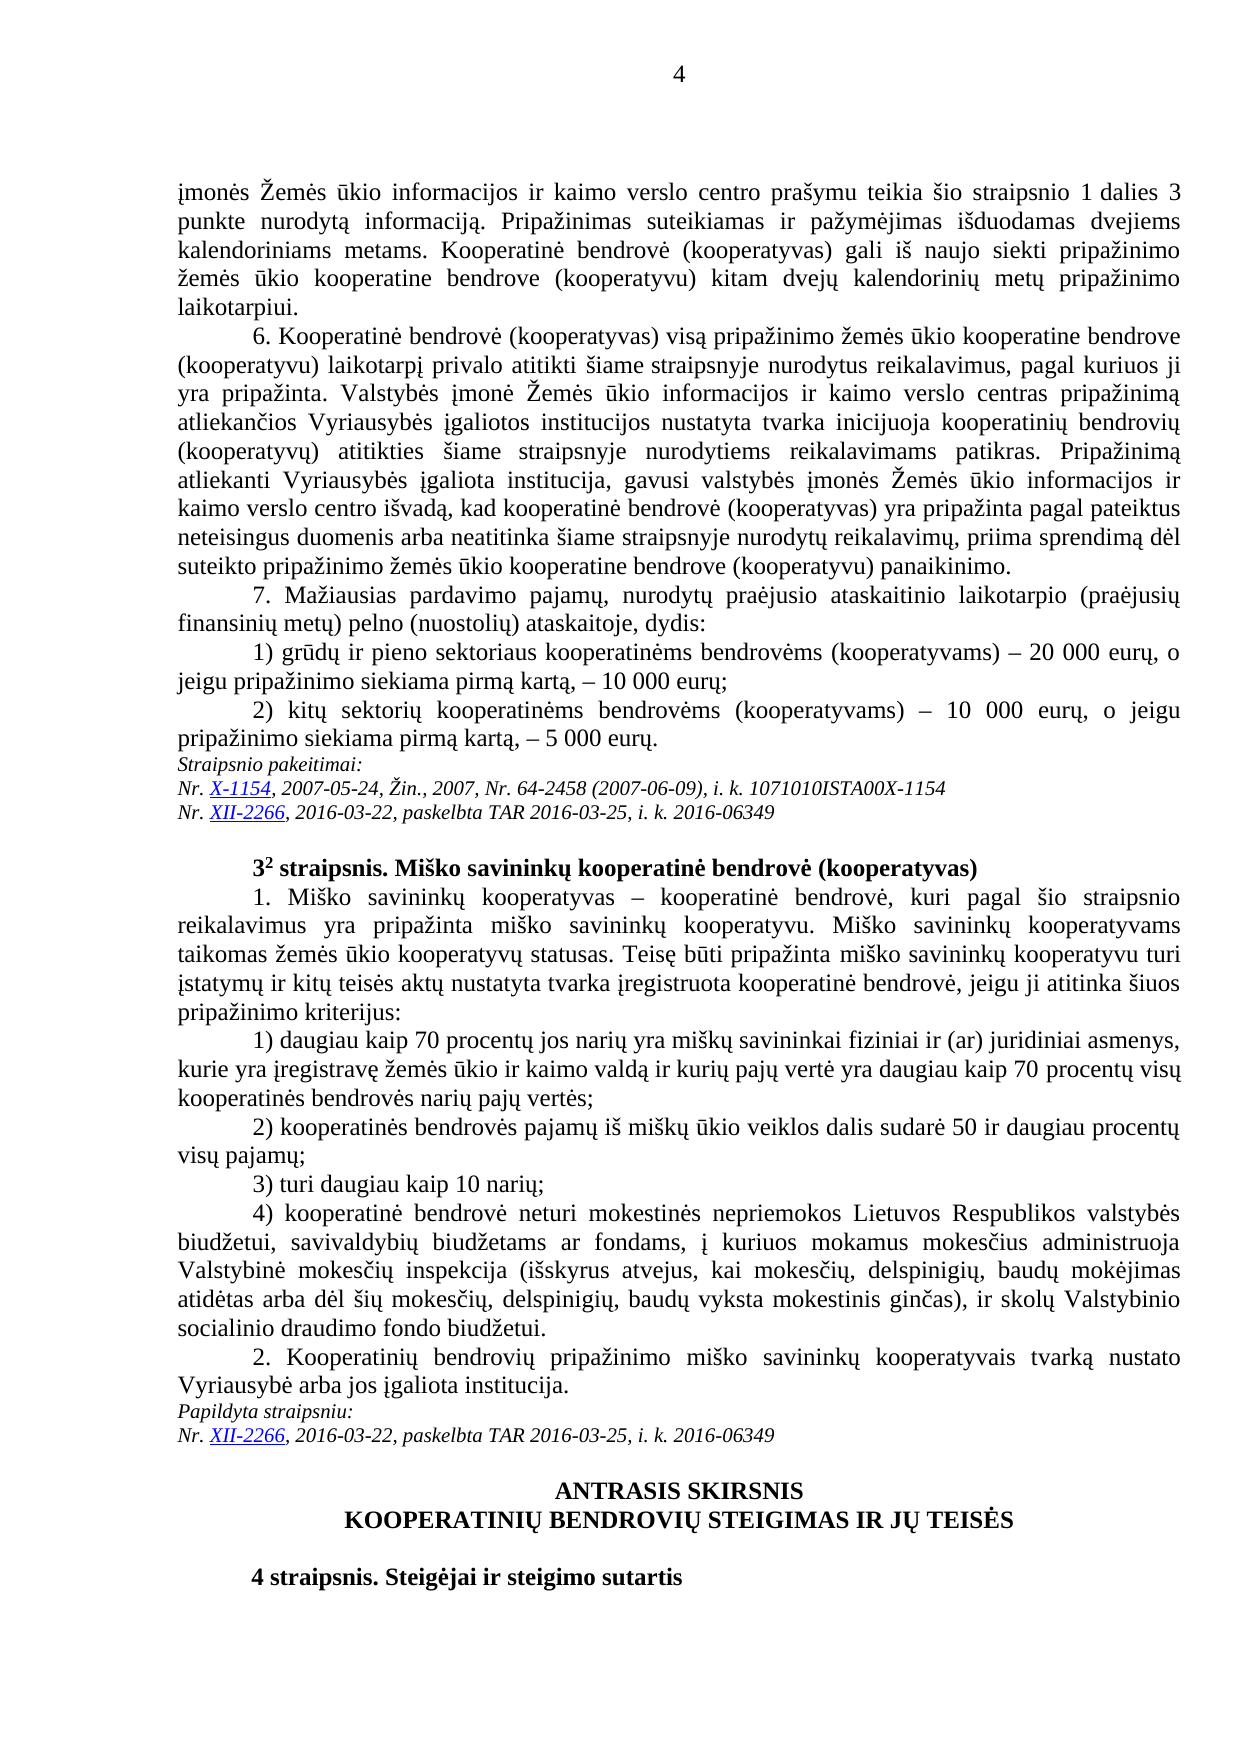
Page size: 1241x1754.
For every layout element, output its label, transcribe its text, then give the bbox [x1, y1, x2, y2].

text 1) daugiau kaip 70 procentų jos narių yra miškų savininkai fiziniai ir (ar) juridiniai asmenys, kurie yra įregistravę žemės ūkio ir kaimo valdą ir kurių pajų vertė yra daugiau kaip 70 procentų visų kooperatinės bendrovės narių pajų vertės; [177, 1026, 1181, 1112]
text 3) turi daugiau kaip 10 narių; [177, 1169, 1181, 1198]
text 7. Mažiausias pardavimo pajamų, nurodytų praėjusio ataskaitinio laikotarpio (praėjusių finansinių metų) pelno (nuostolių) ataskaitoje, dydis: [177, 580, 1181, 637]
text Papildyta straipsniu: [177, 1399, 1181, 1423]
text Nr. XII-2266, 2016-03-22, paskelbta TAR 2016-03-25, i. k. 2016-06349 [177, 800, 1181, 824]
text ANTRASIS SKIRSNIS [177, 1476, 1181, 1505]
text įmonės Žemės ūkio informacijos ir kaimo verslo centro prašymu teikia šio straipsnio 1 dalies 3 punkte nurodytą informaciją. Pripažinimas suteikiamas ir pažymėjimas išduodamas dvejiems kalendoriniams metams. Kooperatinė bendrovė (kooperatyvas) gali iš naujo siekti pripažinimo žemės ūkio kooperatine bendrove (kooperatyvu) kitam dvejų kalendorinių metų pripažinimo laikotarpiui. [177, 177, 1181, 321]
text 1. Miško savininkų kooperatyvas – kooperatinė bendrovė, kuri pagal šio straipsnio reikalavimus yra pripažinta miško savininkų kooperatyvu. Miško savininkų kooperatyvams taikomas žemės ūkio kooperatyvų statusas. Teisę būti pripažinta miško savininkų kooperatyvu turi įstatymų ir kitų teisės aktų nustatyta tvarka įregistruota kooperatinė bendrovė, jeigu ji atitinka šiuos pripažinimo kriterijus: [177, 882, 1181, 1026]
text 6. Kooperatinė bendrovė (kooperatyvas) visą pripažinimo žemės ūkio kooperatine bendrove (kooperatyvu) laikotarpį privalo atitikti šiame straipsnyje nurodytus reikalavimus, pagal kuriuos ji yra pripažinta. Valstybės įmonė Žemės ūkio informacijos ir kaimo verslo centras pripažinimą atliekančios Vyriausybės įgaliotos institucijos nustatyta tvarka inicijuoja kooperatinių bendrovių (kooperatyvų) atitikties šiame straipsnyje nurodytiems reikalavimams patikras. Pripažinimą atliekanti Vyriausybės įgaliota institucija, gavusi valstybės įmonės Žemės ūkio informacijos ir kaimo verslo centro išvadą, kad kooperatinė bendrovė (kooperatyvas) yra pripažinta pagal pateiktus neteisingus duomenis arba neatitinka šiame straipsnyje nurodytų reikalavimų, priima sprendimą dėl suteikto pripažinimo žemės ūkio kooperatine bendrove (kooperatyvu) panaikinimo. [177, 321, 1181, 580]
text 1) grūdų ir pieno sektoriaus kooperatinėms bendrovėms (kooperatyvams) – 20 000 eurų, o jeigu pripažinimo siekiama pirmą kartą, – 10 000 eurų; [177, 637, 1181, 695]
text Nr. X-1154, 2007-05-24, Žin., 2007, Nr. 64-2458 (2007-06-09), i. k. 1071010ISTA00X-1154 [177, 776, 1181, 800]
text Straipsnio pakeitimai: [177, 752, 1181, 776]
text KOOPERATINIŲ BENDROVIŲ STEIGIMAS IR JŲ TEISĖS [177, 1505, 1181, 1534]
text 4) kooperatinė bendrovė neturi mokestinės nepriemokos Lietuvos Respublikos valstybės biudžetui, savivaldybių biudžetams ar fondams, į kuriuos mokamus mokesčius administruoja Valstybinė mokesčių inspekcija (išskyrus atvejus, kai mokesčių, delspinigių, baudų mokėjimas atidėtas arba dėl šių mokesčių, delspinigių, baudų vyksta mokestinis ginčas), ir skolų Valstybinio socialinio draudimo fondo biudžetui. [177, 1198, 1181, 1342]
text Nr. XII-2266, 2016-03-22, paskelbta TAR 2016-03-25, i. k. 2016-06349 [177, 1423, 1181, 1447]
text 4 straipsnis. Steigėjai ir steigimo sutartis [177, 1562, 1181, 1591]
text 32 straipsnis. Miško savininkų kooperatinė bendrovė (kooperatyvas) [177, 853, 1181, 882]
text 2) kooperatinės bendrovės pajamų iš miškų ūkio veiklos dalis sudarė 50 ir daugiau procentų visų pajamų; [177, 1112, 1181, 1169]
text 2. Kooperatinių bendrovių pripažinimo miško savininkų kooperatyvais tvarką nustato Vyriausybė arba jos įgaliota institucija. [177, 1342, 1181, 1399]
text 2) kitų sektorių kooperatinėms bendrovėms (kooperatyvams) – 10 000 eurų, o jeigu pripažinimo siekiama pirmą kartą, – 5 000 eurų. [177, 695, 1181, 752]
